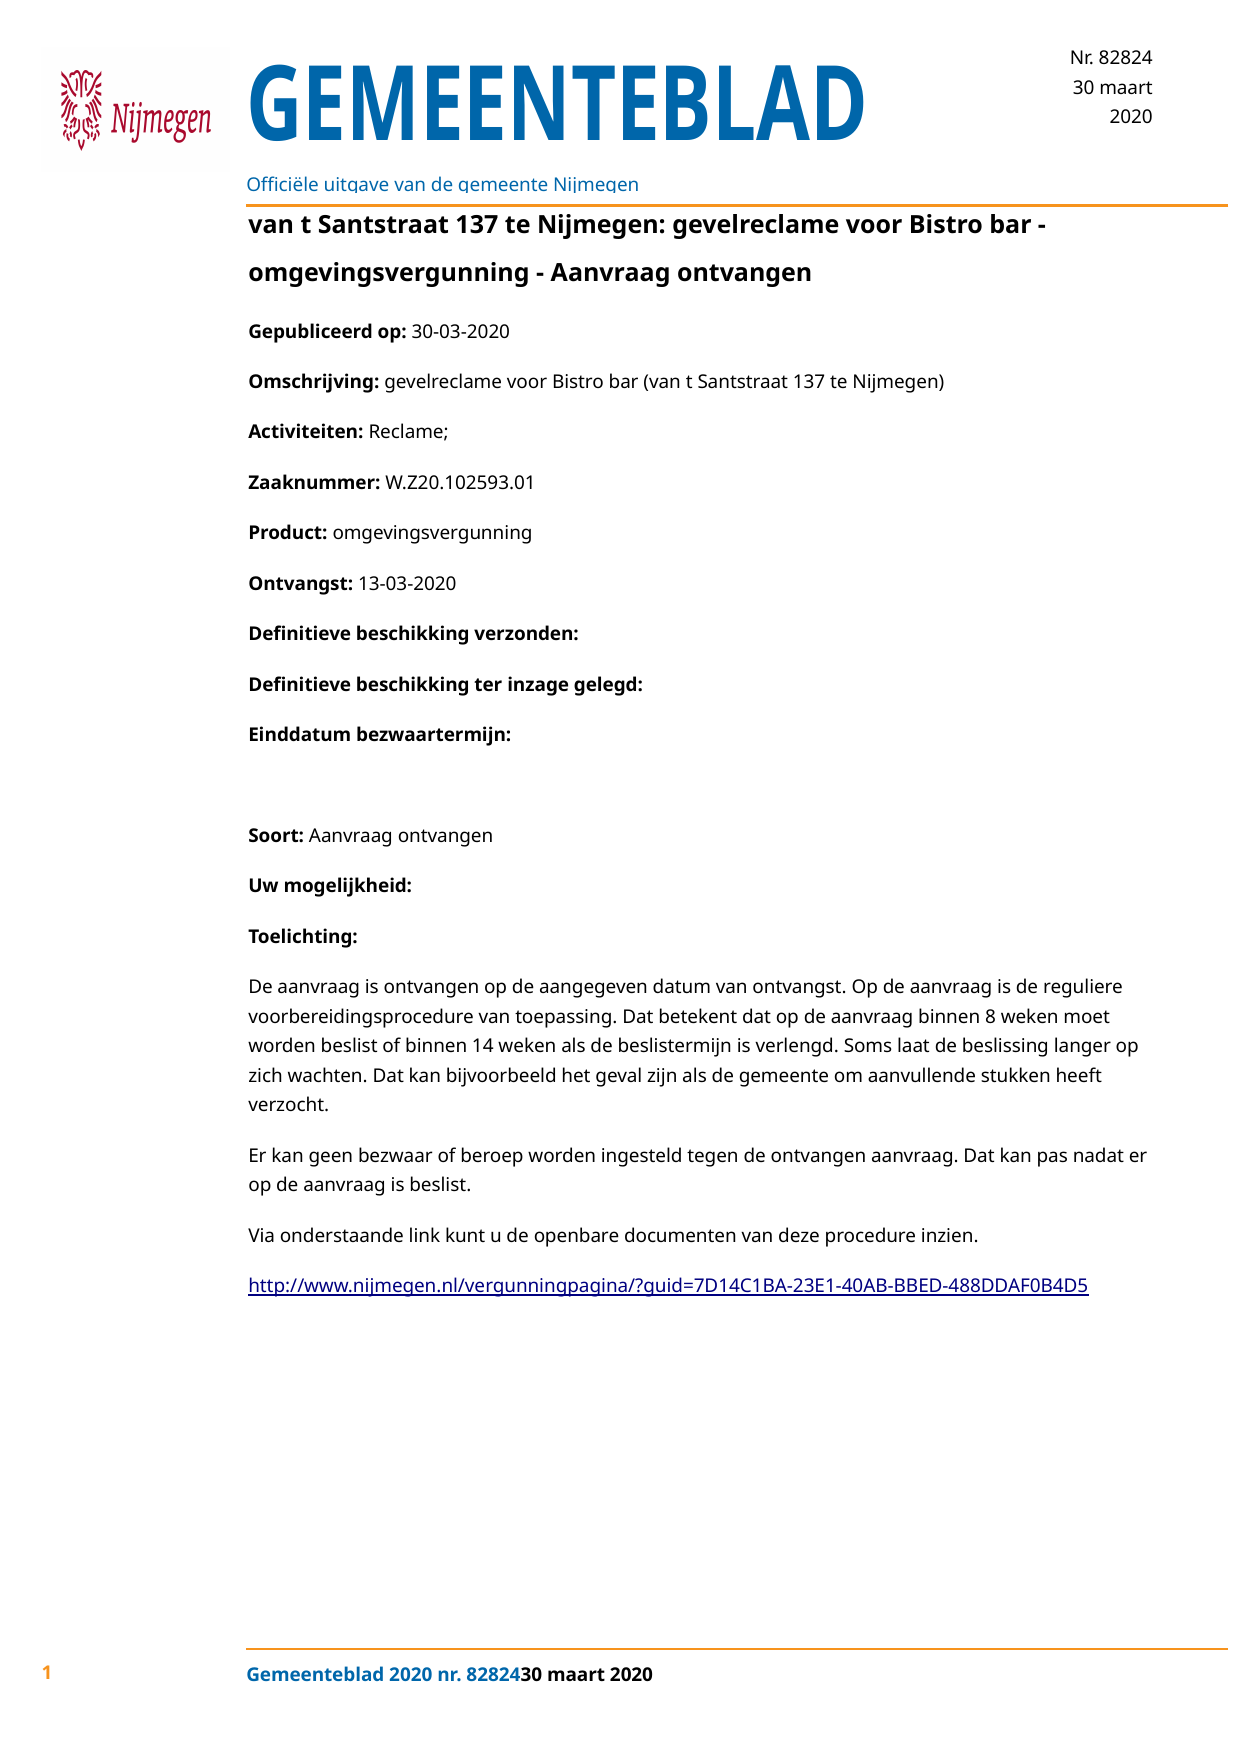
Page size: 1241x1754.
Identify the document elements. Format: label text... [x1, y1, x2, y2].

text De aanvraag is ontvangen op de aangegeven datum van ontvangst. Op de aanvraag is de reguliere voorbereidingsprocedure van toepassing. Dat betekent dat op de aanvraag binnen 8 weken moet worden beslist of binnen 14 weken als de beslistermijn is verlengd. Soms laat de beslissing langer op zich wachten. Dat kan bijvoorbeeld het geval zijn als de gemeente om aanvullende stukken heeft verzocht. [248, 973, 1152, 1117]
text Activiteiten: Reclame; [248, 419, 1152, 444]
text Via onderstaande link kunt u de openbare documenten van deze procedure inzien. [248, 1222, 1152, 1248]
text Omschrijving: gevelreclame voor Bistro bar (van t Santstraat 137 te Nijmegen) [248, 368, 1152, 394]
text Zaaknummer: W.Z20.102593.01 [248, 469, 1152, 495]
text Product: omgevingsvergunning [248, 519, 1152, 545]
text Ontvangst: 13-03-2020 [248, 570, 1152, 596]
text Gepubliceerd op: 30-03-2020 [248, 318, 1152, 344]
text Toelichting: [248, 923, 1152, 949]
text van t Santstraat 137 te Nijmegen: gevelreclame voor Bistro bar - omgevingsvergunning - Aanvraag ontvangen [248, 207, 1152, 288]
text Er kan geen bezwaar of beroep worden ingesteld tegen de ontvangen aanvraag. Dat kan pas nadat er op de aanvraag is beslist. [248, 1142, 1152, 1197]
text Definitieve beschikking verzonden: [248, 620, 1152, 646]
picture [41, 47, 231, 172]
text http://www.nijmegen.nl/vergunningpagina/?guid=7D14C1BA-23E1-40AB-BBED-488DDAF0B4D5 [248, 1272, 1152, 1298]
text Einddatum bezwaartermijn: [248, 721, 1152, 747]
text Uw mogelijkheid: [248, 872, 1152, 898]
text Soort: Aanvraag ontvangen [248, 822, 1152, 848]
text Definitieve beschikking ter inzage gelegd: [248, 671, 1152, 697]
